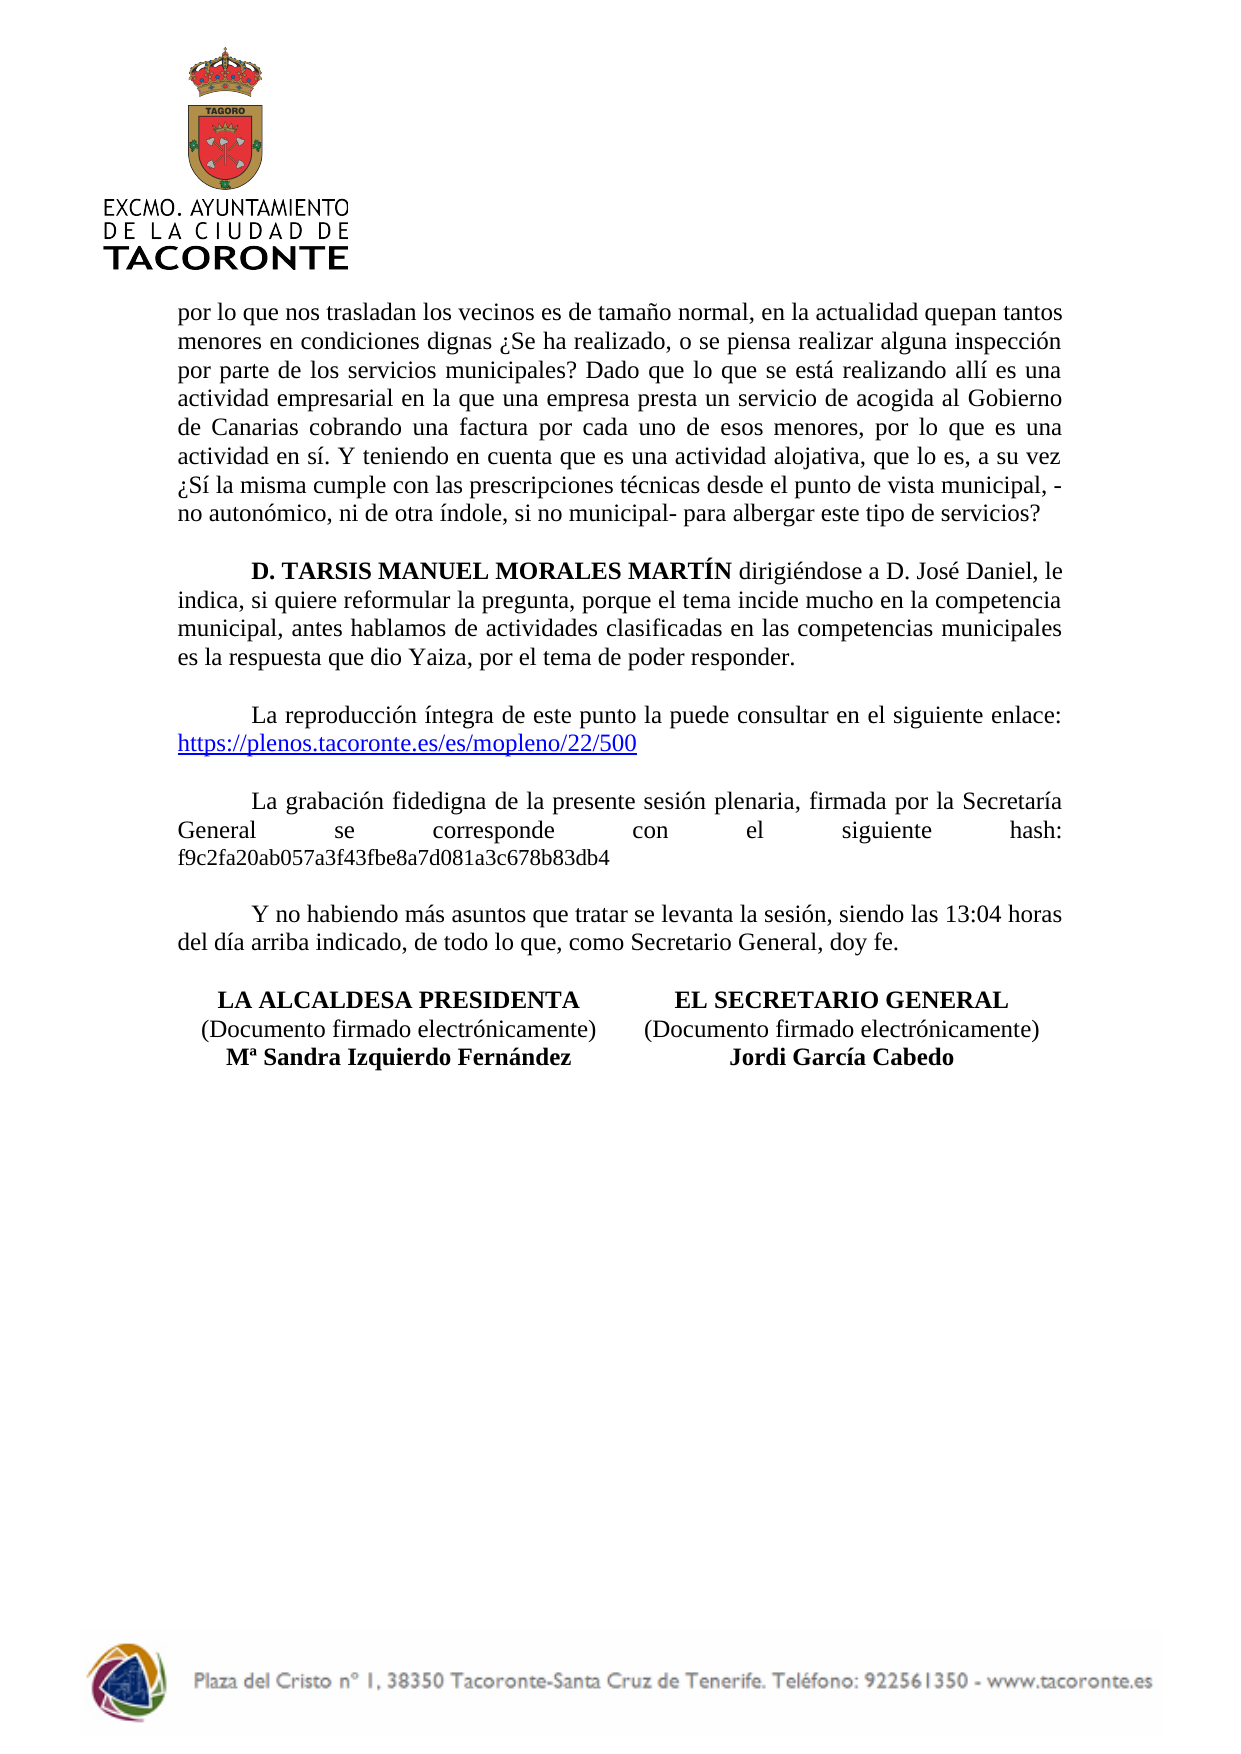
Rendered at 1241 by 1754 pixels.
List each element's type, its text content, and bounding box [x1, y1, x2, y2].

table_header EL SECRETARIO GENERAL (Documento firmado electrónicamente) Jordi García Cabedo [620, 985, 1063, 1071]
table_header LA ALCALDESA PRESIDENTA (Documento firmado electrónicamente) Mª Sandra Izquierdo Fernández [177, 985, 620, 1071]
picture [80, 1630, 1163, 1737]
picture [103, 47, 348, 270]
text Y no habiendo más asuntos que tratar se levanta la sesión, siendo las 13:04 horas del día arriba indicado, de todo lo que, como Secretario General, doy fe. [177, 899, 1063, 956]
text La reproducción íntegra de este punto la puede consultar en el siguiente enlace: https://plenos.tacoronte.es/es/mopleno/22/500 [177, 700, 1063, 757]
text por lo que nos trasladan los vecinos es de tamaño normal, en la actualidad quepan tantos menores en condiciones dignas ¿Se ha realizado, o se piensa realizar alguna inspección por parte de los servicios municipales? Dado que lo que se está realizando allí es una actividad empresarial en la que una empresa presta un servicio de acogida al Gobierno de Canarias cobrando una factura por cada uno de esos menores, por lo que es una actividad en sí. Y teniendo en cuenta que es una actividad alojativa, que lo es, a su vez ¿Sí la misma cumple con las prescripciones técnicas desde el punto de vista municipal, -no autonómico, ni de otra índole, si no municipal- para albergar este tipo de servicios? [177, 297, 1063, 527]
text D. TARSIS MANUEL MORALES MARTÍN dirigiéndose a D. José Daniel, le indica, si quiere reformular la pregunta, porque el tema incide mucho en la competencia municipal, antes hablamos de actividades clasificadas en las competencias municipales es la respuesta que dio Yaiza, por el tema de poder responder. [177, 556, 1063, 671]
text La grabación fidedigna de la presente sesión plenaria, firmada por la Secretaría General se corresponde con el siguiente hash: f9c2fa20ab057a3f43fbe8a7d081a3c678b83db4 [177, 786, 1063, 870]
